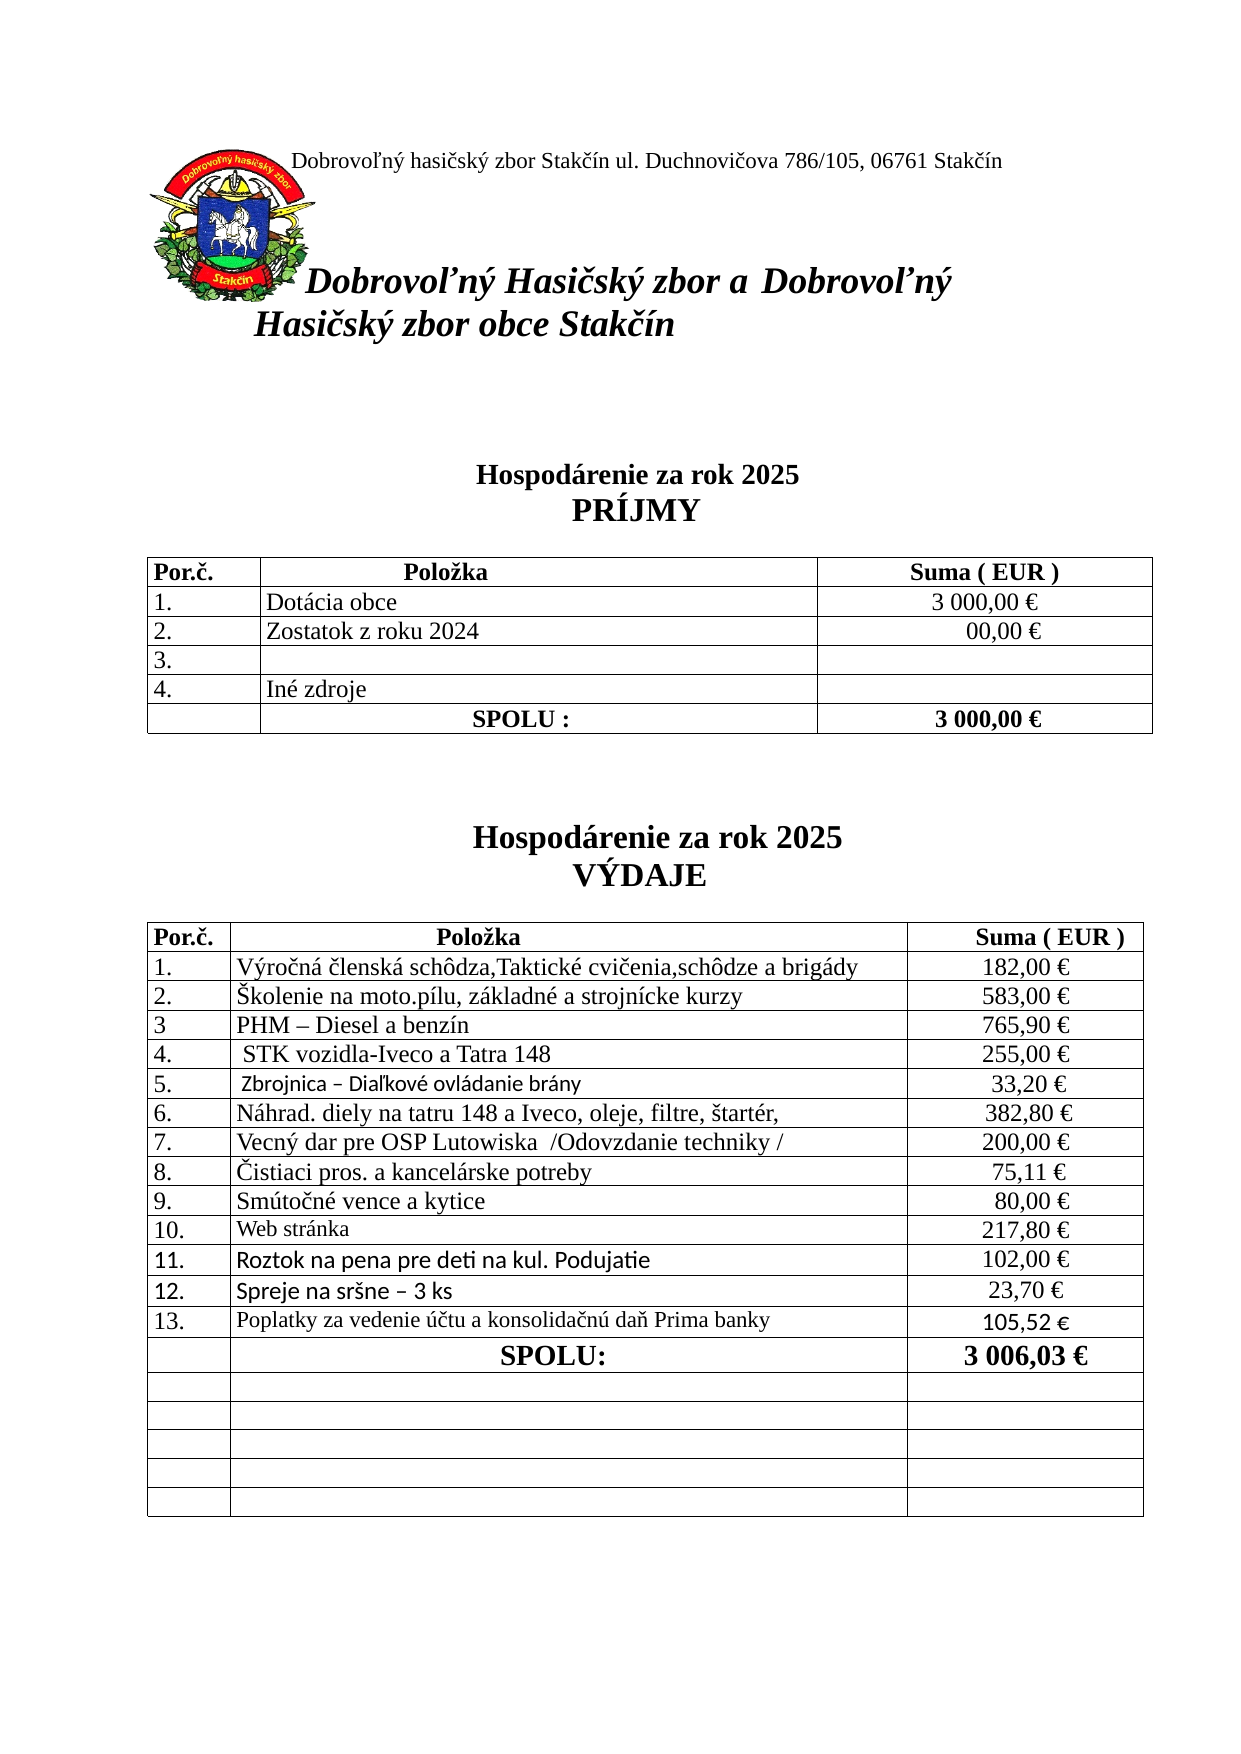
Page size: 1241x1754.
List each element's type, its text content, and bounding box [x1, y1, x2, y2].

table_cell 217,80 € [908, 1216, 1143, 1244]
table_cell 3. [148, 646, 260, 674]
table_cell 10. [148, 1216, 230, 1244]
table_cell 75,11 € [908, 1157, 1143, 1185]
table_cell 583,00 € [908, 981, 1143, 1010]
table_cell Iné zdroje [261, 675, 817, 703]
table_cell 182,00 € [908, 952, 1143, 980]
table_cell 13. [148, 1307, 230, 1337]
table_cell [148, 1488, 230, 1516]
table_cell Dotácia obce [261, 587, 817, 616]
text VÝDAJE [148, 856, 1093, 894]
table_cell [231, 1373, 907, 1401]
table_cell 9. [148, 1186, 230, 1214]
table_cell 105,52 € [908, 1307, 1143, 1337]
table_cell [231, 1402, 907, 1429]
table_cell [231, 1430, 907, 1458]
table_cell [148, 1373, 230, 1401]
table_cell [908, 1373, 1143, 1401]
table_cell [148, 1402, 230, 1429]
table_cell SPOLU : [261, 704, 817, 733]
text Hospodárenie za rok 2025 [148, 457, 1093, 491]
table_cell 11. [148, 1245, 230, 1275]
table_header Položka [261, 558, 817, 586]
table_header Suma ( EUR ) [908, 923, 1143, 951]
table_cell Školenie na moto.pílu, základné a strojnícke kurzy [231, 981, 907, 1010]
table_cell 3 006,03 € [908, 1338, 1143, 1372]
table_cell 23,70 € [908, 1276, 1143, 1306]
table_cell Smútočné vence a kytice [231, 1186, 907, 1214]
table_cell Zbrojnica – Diaľkové ovládanie brány [231, 1069, 907, 1097]
table_cell Výročná členská schôdza,Taktické cvičenia,schôdze a brigády [231, 952, 907, 980]
table_header Položka [231, 923, 907, 951]
table_cell 3 [148, 1011, 230, 1039]
table_cell 8. [148, 1157, 230, 1185]
table_cell 765,90 € [908, 1011, 1143, 1039]
table_cell 4. [148, 675, 260, 703]
text [148, 148, 217, 174]
table_cell 1. [148, 587, 260, 616]
table_cell 255,00 € [908, 1040, 1143, 1068]
table_cell SPOLU: [231, 1338, 907, 1372]
table_cell Spreje na sršne – 3 ks [231, 1276, 907, 1306]
table_cell [148, 1430, 230, 1458]
table_cell 2. [148, 617, 260, 645]
table_cell 1. [148, 952, 230, 980]
table_cell [908, 1488, 1143, 1516]
table_cell 5. [148, 1069, 230, 1097]
table_cell 382,80 € [908, 1099, 1143, 1127]
table_cell 00,00 € [818, 617, 1152, 645]
table_cell Poplatky za vedenie účtu a konsolidačnú daň Prima banky [231, 1307, 907, 1337]
table_cell Vecný dar pre OSP Lutowiska /Odovzdanie techniky / [231, 1128, 907, 1156]
table_cell 2. [148, 981, 230, 1010]
table_cell PHM – Diesel a benzín [231, 1011, 907, 1039]
table_cell 4. [148, 1040, 230, 1068]
table_cell 6. [148, 1099, 230, 1127]
table_cell [818, 646, 1152, 674]
table_cell [148, 704, 260, 733]
table_header Suma ( EUR ) [818, 558, 1152, 586]
table_cell Roztok na pena pre deti na kul. Podujatie [231, 1245, 907, 1275]
table_cell 102,00 € [908, 1245, 1143, 1275]
text Hospodárenie za rok 2025 [148, 817, 1093, 856]
table_cell [908, 1402, 1143, 1429]
table_cell [908, 1430, 1143, 1458]
table_cell 200,00 € [908, 1128, 1143, 1156]
table_cell [231, 1488, 907, 1516]
table_cell STK vozidla-Iveco a Tatra 148 [231, 1040, 907, 1068]
table_cell 3 000,00 € [818, 704, 1152, 733]
table_cell Web stránka [231, 1216, 907, 1244]
text PRÍJMY [148, 491, 1093, 529]
table_cell Zostatok z roku 2024 [261, 617, 817, 645]
table_cell Čistiaci pros. a kancelárske potreby [231, 1157, 907, 1185]
table_cell 12. [148, 1276, 230, 1306]
table_header Por.č. [148, 923, 230, 951]
table_cell 33,20 € [908, 1069, 1143, 1097]
table_cell [908, 1459, 1143, 1486]
table_cell [231, 1459, 907, 1486]
table_cell 7. [148, 1128, 230, 1156]
table_cell [261, 646, 817, 674]
text Dobrovoľný Hasičský zbor a Dobrovoľný Hasičský zbor obce Stakčín [148, 259, 1093, 345]
table_header Por.č. [148, 558, 260, 586]
table_cell [818, 675, 1152, 703]
table_cell Náhrad. diely na tatru 148 a Iveco, oleje, filtre, štartér, [231, 1099, 907, 1127]
table_cell [148, 1459, 230, 1486]
table_cell 80,00 € [908, 1186, 1143, 1214]
table_cell 3 000,00 € [818, 587, 1152, 616]
text Dobrovoľný hasičský zbor Stakčín ul. Duchnovičova 786/105, 06761 Stakčín [245, 148, 1093, 174]
table_cell [148, 1338, 230, 1372]
